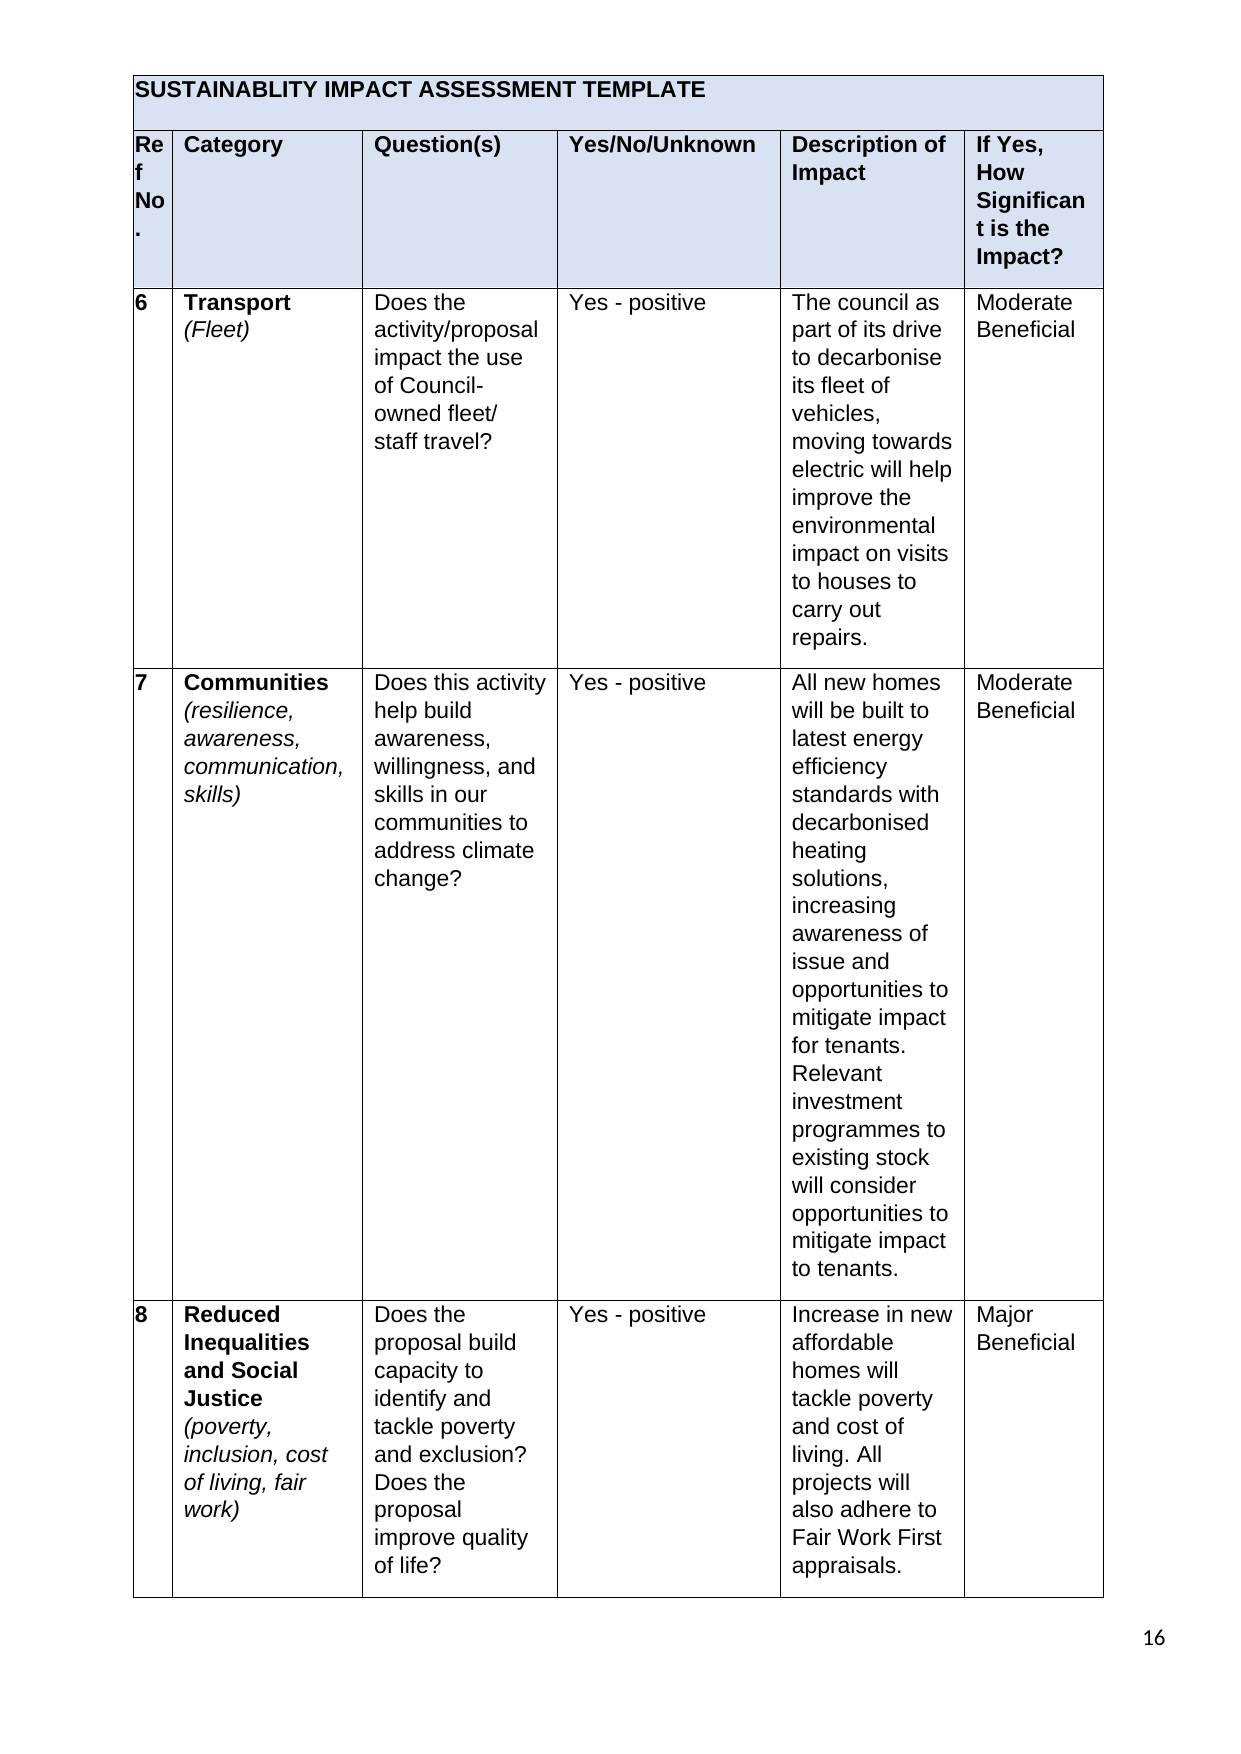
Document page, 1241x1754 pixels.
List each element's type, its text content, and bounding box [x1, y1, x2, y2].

table_cell Communities (resilience, awareness, communication, skills) [173, 669, 362, 1300]
table_cell Does this activity help build awareness, willingness, and skills in our communities to address climate change? [363, 669, 557, 1300]
table_cell Yes - positive [558, 1301, 780, 1597]
table_cell If Yes, How Significant is the Impact? [965, 131, 1103, 287]
table_cell Increase in new affordable homes will tackle poverty and cost of living. All projects will also adhere to Fair Work First appraisals. [781, 1301, 964, 1597]
table_cell 8 [134, 1301, 172, 1597]
table_cell Reduced Inequalities and Social Justice (poverty, inclusion, cost of living, fair work) [173, 1301, 362, 1597]
table_cell Question(s) [363, 131, 557, 287]
table_cell Major Beneficial [965, 1301, 1103, 1597]
table_cell Yes/No/Unknown [558, 131, 780, 287]
table_cell Description of Impact [781, 131, 964, 287]
table_cell The council as part of its drive to decarbonise its fleet of vehicles, moving towards electric will help improve the environmental impact on visits to houses to carry out repairs. [781, 289, 964, 668]
table_cell Yes - positive [558, 289, 780, 668]
table_cell Ref No. [134, 131, 172, 287]
table_cell Yes - positive [558, 669, 780, 1300]
table_cell Does the proposal build capacity to identify and tackle poverty and exclusion? Does the proposal improve quality of life? [363, 1301, 557, 1597]
table_cell Transport (Fleet) [173, 289, 362, 668]
table_cell Category [173, 131, 362, 287]
table_cell All new homes will be built to latest energy efficiency standards with decarbonised heating solutions, increasing awareness of issue and opportunities to mitigate impact for tenants. Relevant investment programmes to existing stock will consider opportunities to mitigate impact to tenants. [781, 669, 964, 1300]
table_header SUSTAINABLITY IMPACT ASSESSMENT TEMPLATE [134, 76, 1103, 130]
table_cell 6 [134, 289, 172, 668]
table_cell Moderate Beneficial [965, 669, 1103, 1300]
table_cell 7 [134, 669, 172, 1300]
table_cell Moderate Beneficial [965, 289, 1103, 668]
table_cell Does the activity/proposal impact the use of Council-owned fleet/ staff travel? [363, 289, 557, 668]
